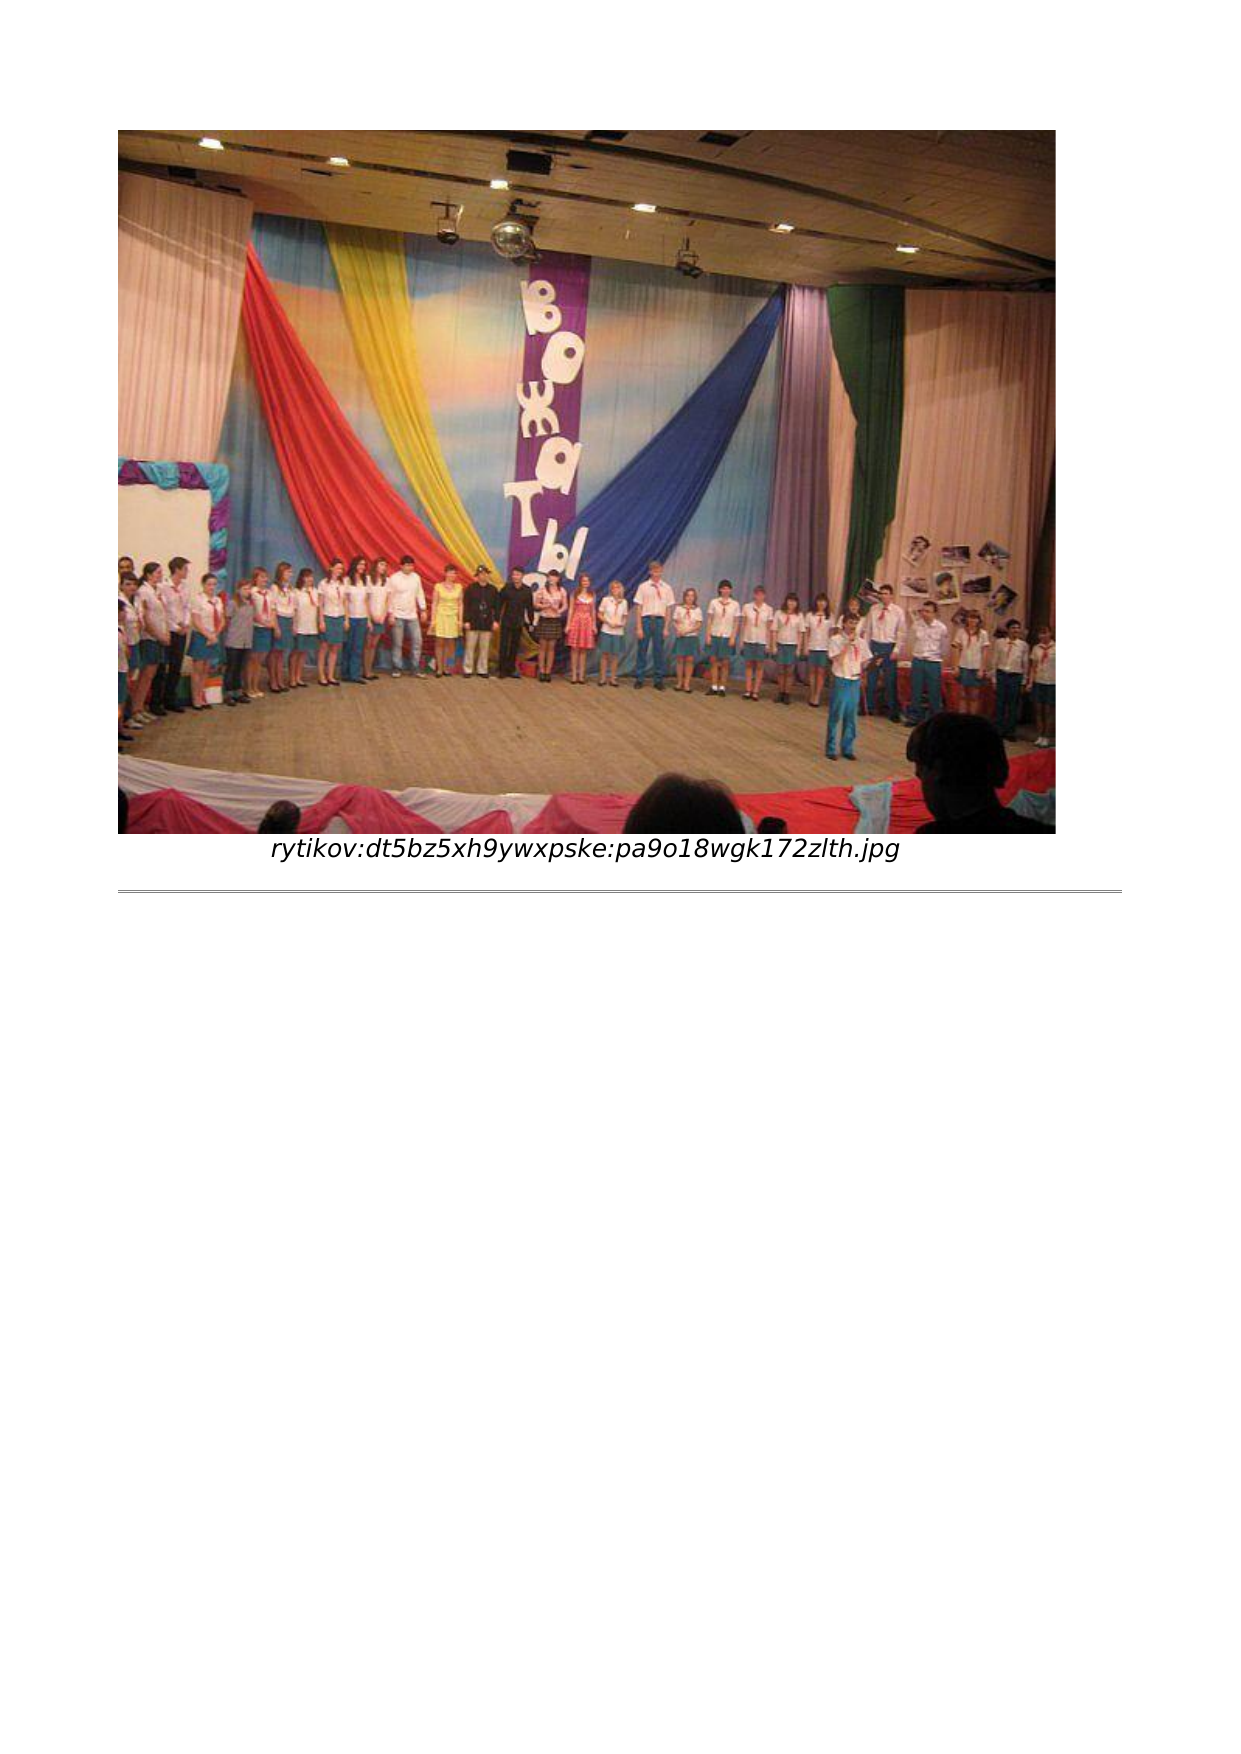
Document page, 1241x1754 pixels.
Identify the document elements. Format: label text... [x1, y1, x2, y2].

picture [118, 130, 1056, 834]
text rytikov:dt5bz5xh9ywxpske:pa9o18wgk172zlth.jpg [118, 834, 1056, 863]
